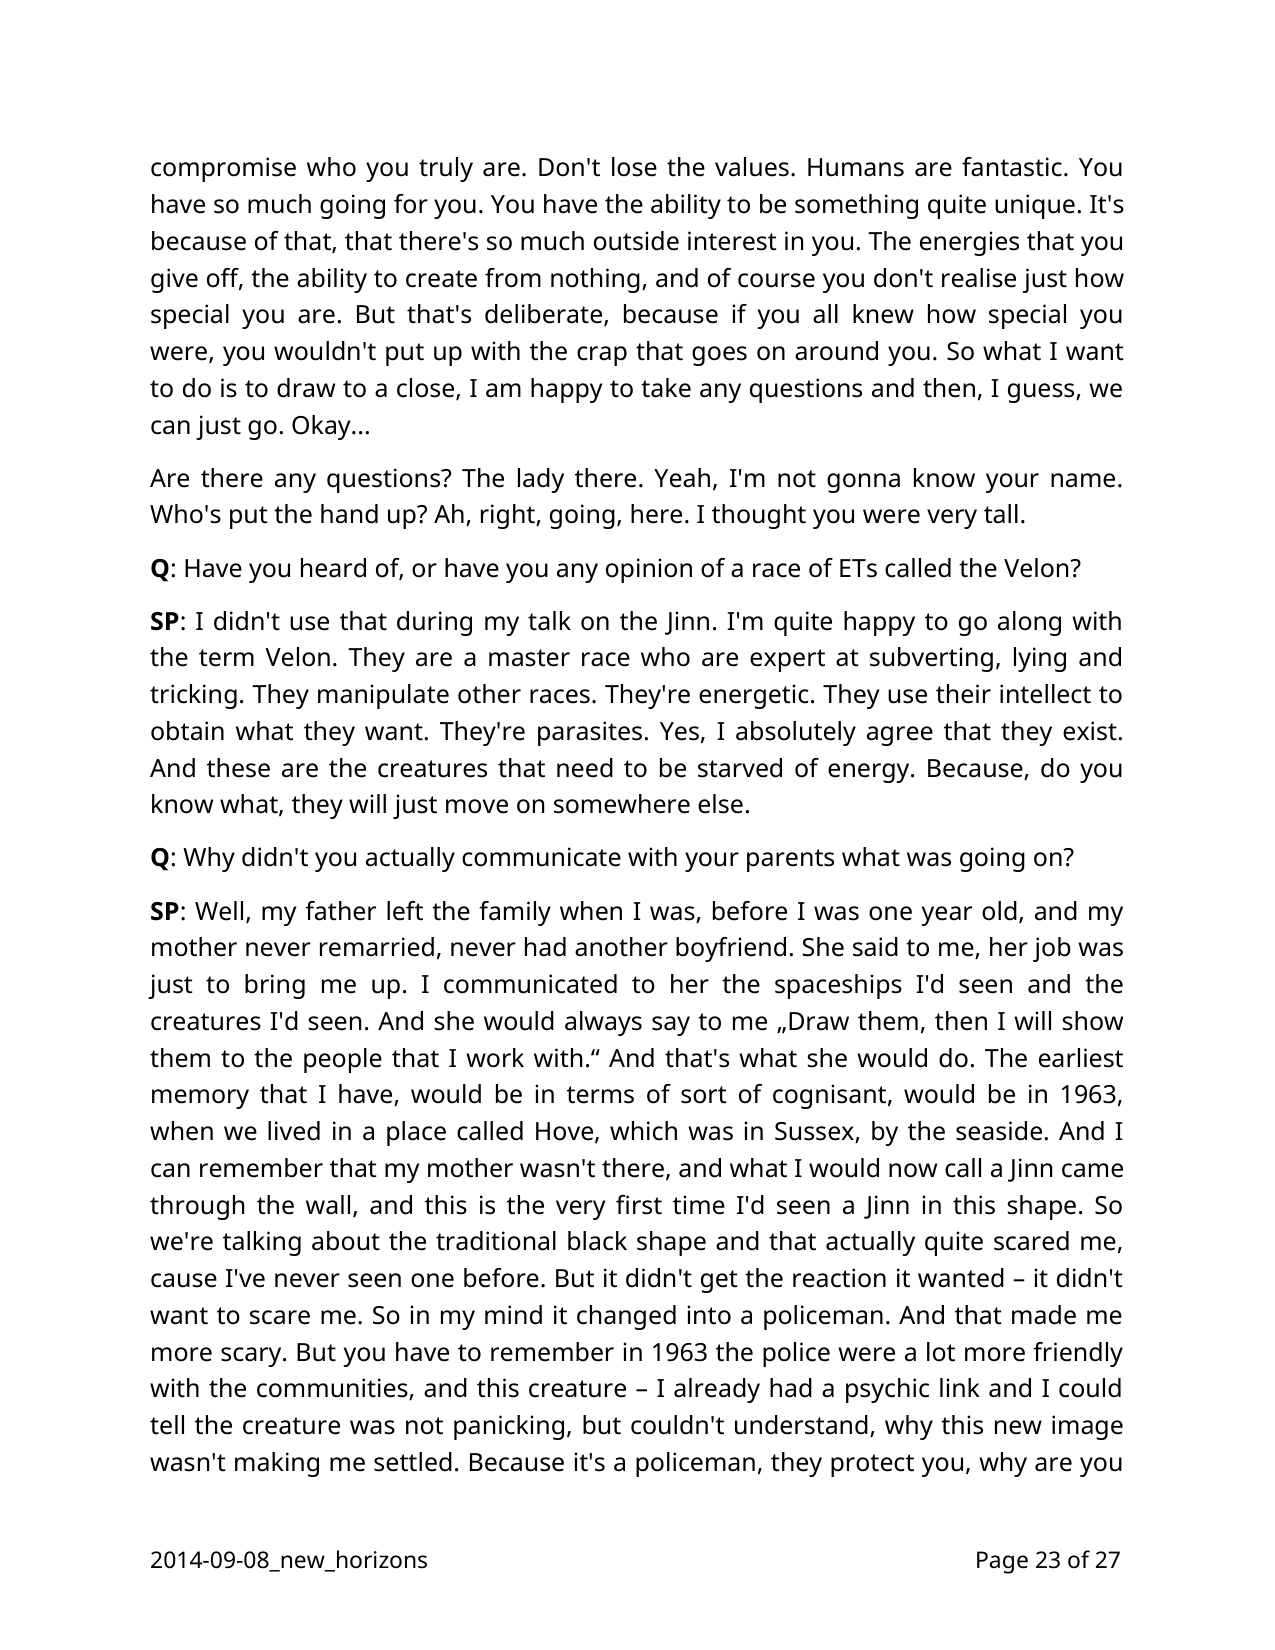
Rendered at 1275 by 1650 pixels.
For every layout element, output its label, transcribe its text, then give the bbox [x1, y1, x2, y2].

text compromise who you truly are. Don't lose the values. Humans are fantastic. You have so much going for you. You have the ability to be something quite unique. It's because of that, that there's so much outside interest in you. The energies that you give off, the ability to create from nothing, and of course you don't realise just how special you are. But that's deliberate, because if you all knew how special you were, you wouldn't put up with the crap that goes on around you. So what I want to do is to draw to a close, I am happy to take any questions and then, I guess, we can just go. Okay... [150, 150, 1125, 441]
text Q: Why didn't you actually communicate with your parents what was going on? [150, 840, 1125, 874]
text Q: Have you heard of, or have you any opinion of a race of ETs called the Velon? [150, 550, 1125, 584]
text SP: I didn't use that during my talk on the Jinn. I'm quite happy to go along with the term Velon. They are a master race who are expert at subverting, lying and tricking. They manipulate other races. They're energetic. They use their intellect to obtain what they want. They're parasites. Yes, I absolutely agree that they exist. And these are the creatures that need to be starved of energy. Because, do you know what, they will just move on somewhere else. [150, 603, 1125, 821]
text Are there any questions? The lady there. Yeah, I'm not gonna know your name. Who's put the hand up? Ah, right, going, here. I thought you were very tall. [150, 460, 1125, 531]
text SP: Well, my father left the family when I was, before I was one year old, and my mother never remarried, never had another boyfriend. She said to me, her job was just to bring me up. I communicated to her the spaceships I'd seen and the creatures I'd seen. And she would always say to me „Draw them, then I will show them to the people that I work with.“ And that's what she would do. The earliest memory that I have, would be in terms of sort of cognisant, would be in 1963, when we lived in a place called Hove, which was in Sussex, by the seaside. And I can remember that my mother wasn't there, and what I would now call a Jinn came through the wall, and this is the very first time I'd seen a Jinn in this shape. So we're talking about the traditional black shape and that actually quite scared me, cause I've never seen one before. But it didn't get the reaction it wanted – it didn't want to scare me. So in my mind it changed into a policeman. And that made me more scary. But you have to remember in 1963 the police were a lot more friendly with the communities, and this creature – I already had a psychic link and I could tell the creature was not panicking, but couldn't understand, why this new image wasn't making me settled. Because it's a policeman, they protect you, why are you [150, 893, 1125, 1479]
